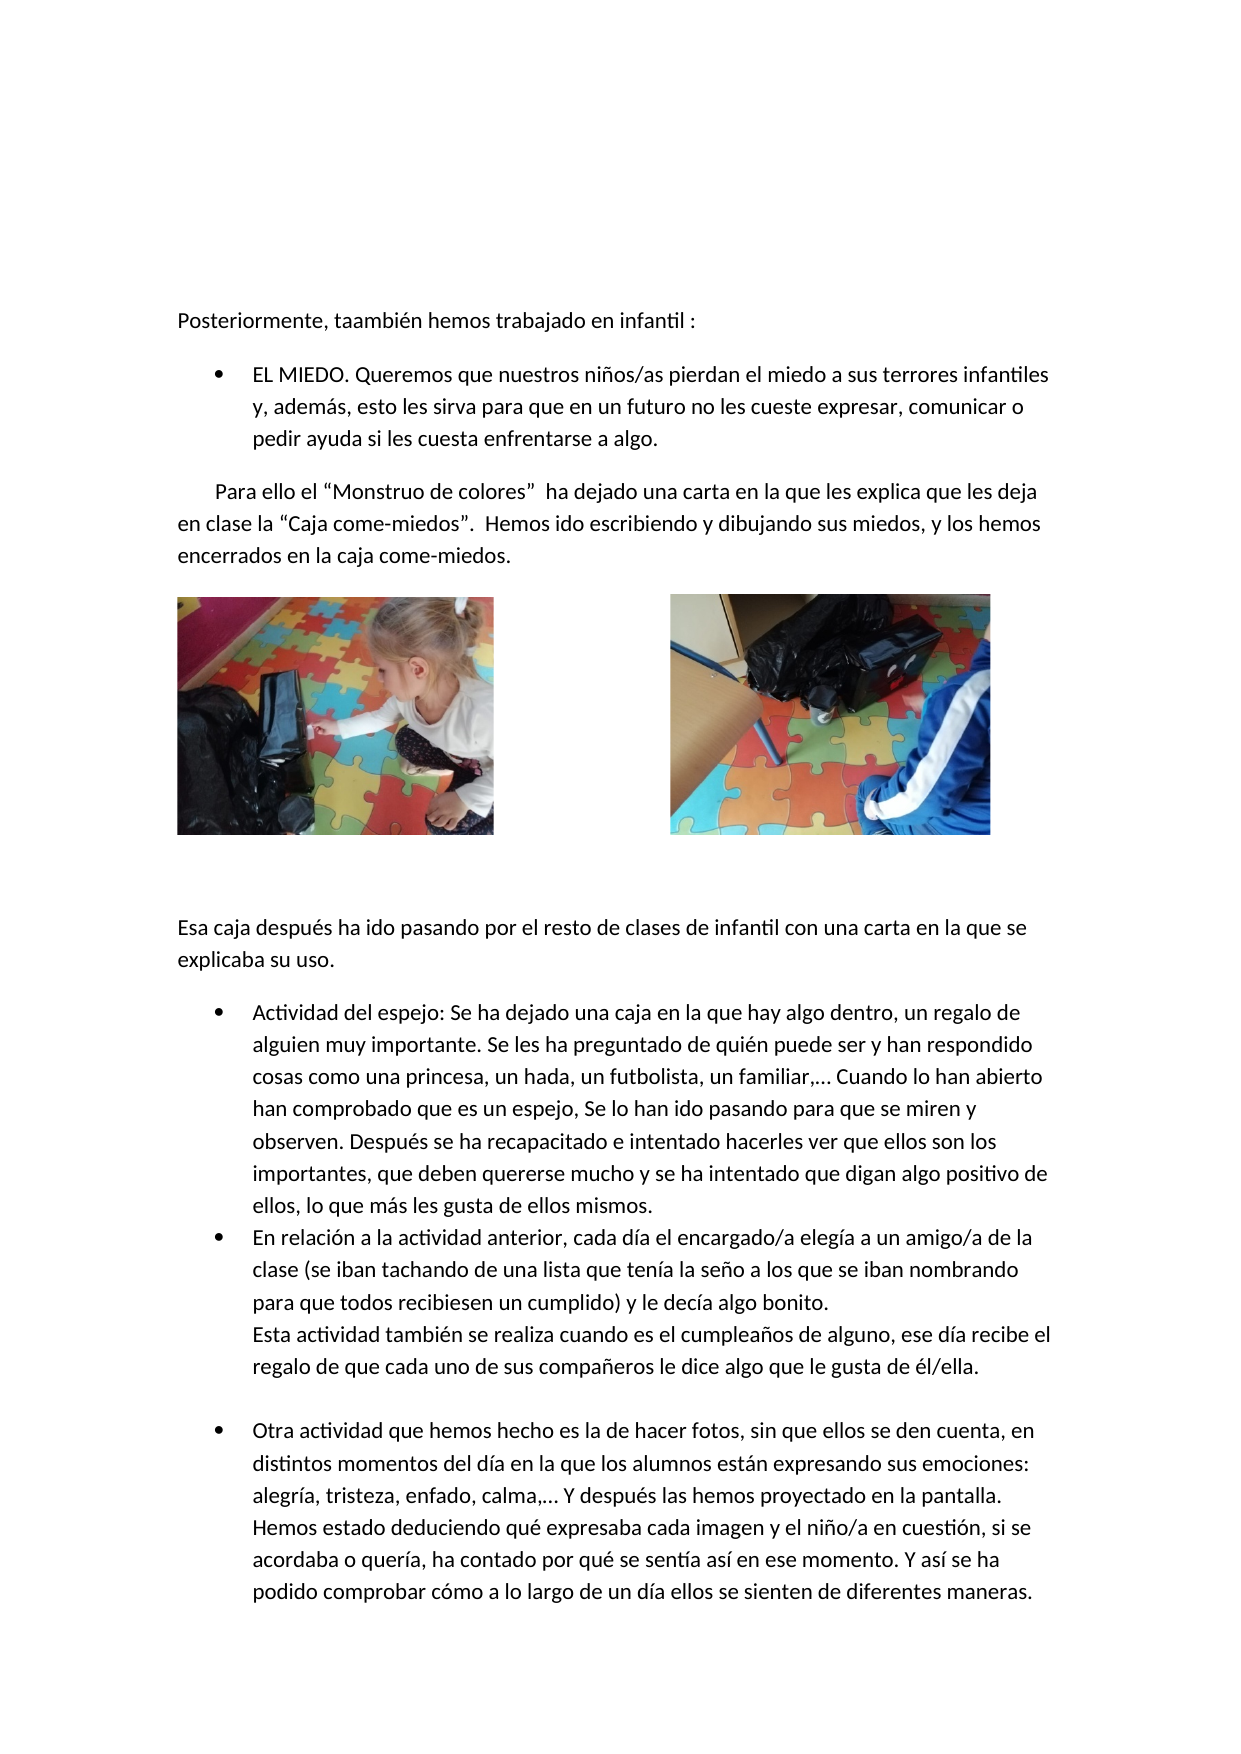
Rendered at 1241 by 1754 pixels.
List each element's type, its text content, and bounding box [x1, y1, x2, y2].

list Otra actividad que hemos hecho es la de hacer fotos, sin que ellos se den cuenta, en distintos momentos del día en la que los alumnos están expresando sus emociones: alegría, tristeza, enfado, calma,… Y después las hemos proyectado en la pantalla. Hemos estado deduciendo qué expresaba cada imagen y el niño/a en cuestión, si se acordaba o quería, ha contado por qué se sentía así en ese momento. Y así se ha podido comprobar cómo a lo largo de un día ellos se sienten de diferentes maneras. [215, 1416, 1063, 1605]
list Esta actividad también se realiza cuando es el cumpleaños de alguno, ese día recibe el regalo de que cada uno de sus compañeros le dice algo que le gusta de él/ella. [252, 1320, 1063, 1380]
picture [670, 594, 991, 835]
list EL MIEDO. Queremos que nuestros niños/as pierdan el miedo a sus terrores infantiles y, además, esto les sirva para que en un futuro no les cueste expresar, comunicar o pedir ayuda si les cuesta enfrentarse a algo. [215, 360, 1063, 452]
text Posteriormente, taambién hemos trabajado en infantil : [177, 307, 1063, 335]
list Actividad del espejo: Se ha dejado una caja en la que hay algo dentro, un regalo de alguien muy importante. Se les ha preguntado de quién puede ser y han respondido cosas como una princesa, un hada, un futbolista, un familiar,… Cuando lo han abierto han comprobado que es un espejo, Se lo han ido pasando para que se miren y observen. Después se ha recapacitado e intentado hacerles ver que ellos son los importantes, que deben quererse mucho y se ha intentado que digan algo positivo de ellos, lo que más les gusta de ellos mismos. [215, 998, 1063, 1219]
text Esa caja después ha ido pasando por el resto de clases de infantil con una carta en la que se explicaba su uso. [177, 913, 1063, 973]
list En relación a la actividad anterior, cada día el encargado/a elegía a un amigo/a de la clase (se iban tachando de una lista que tenía la seño a los que se iban nombrando para que todos recibiesen un cumplido) y le decía algo bonito. [215, 1223, 1063, 1316]
text Para ello el “Monstruo de colores” ha dejado una carta en la que les explica que les deja en clase la “Caja come-miedos”. Hemos ido escribiendo y dibujando sus miedos, y los hemos encerrados en la caja come-miedos. [177, 477, 1063, 569]
picture [177, 597, 494, 835]
